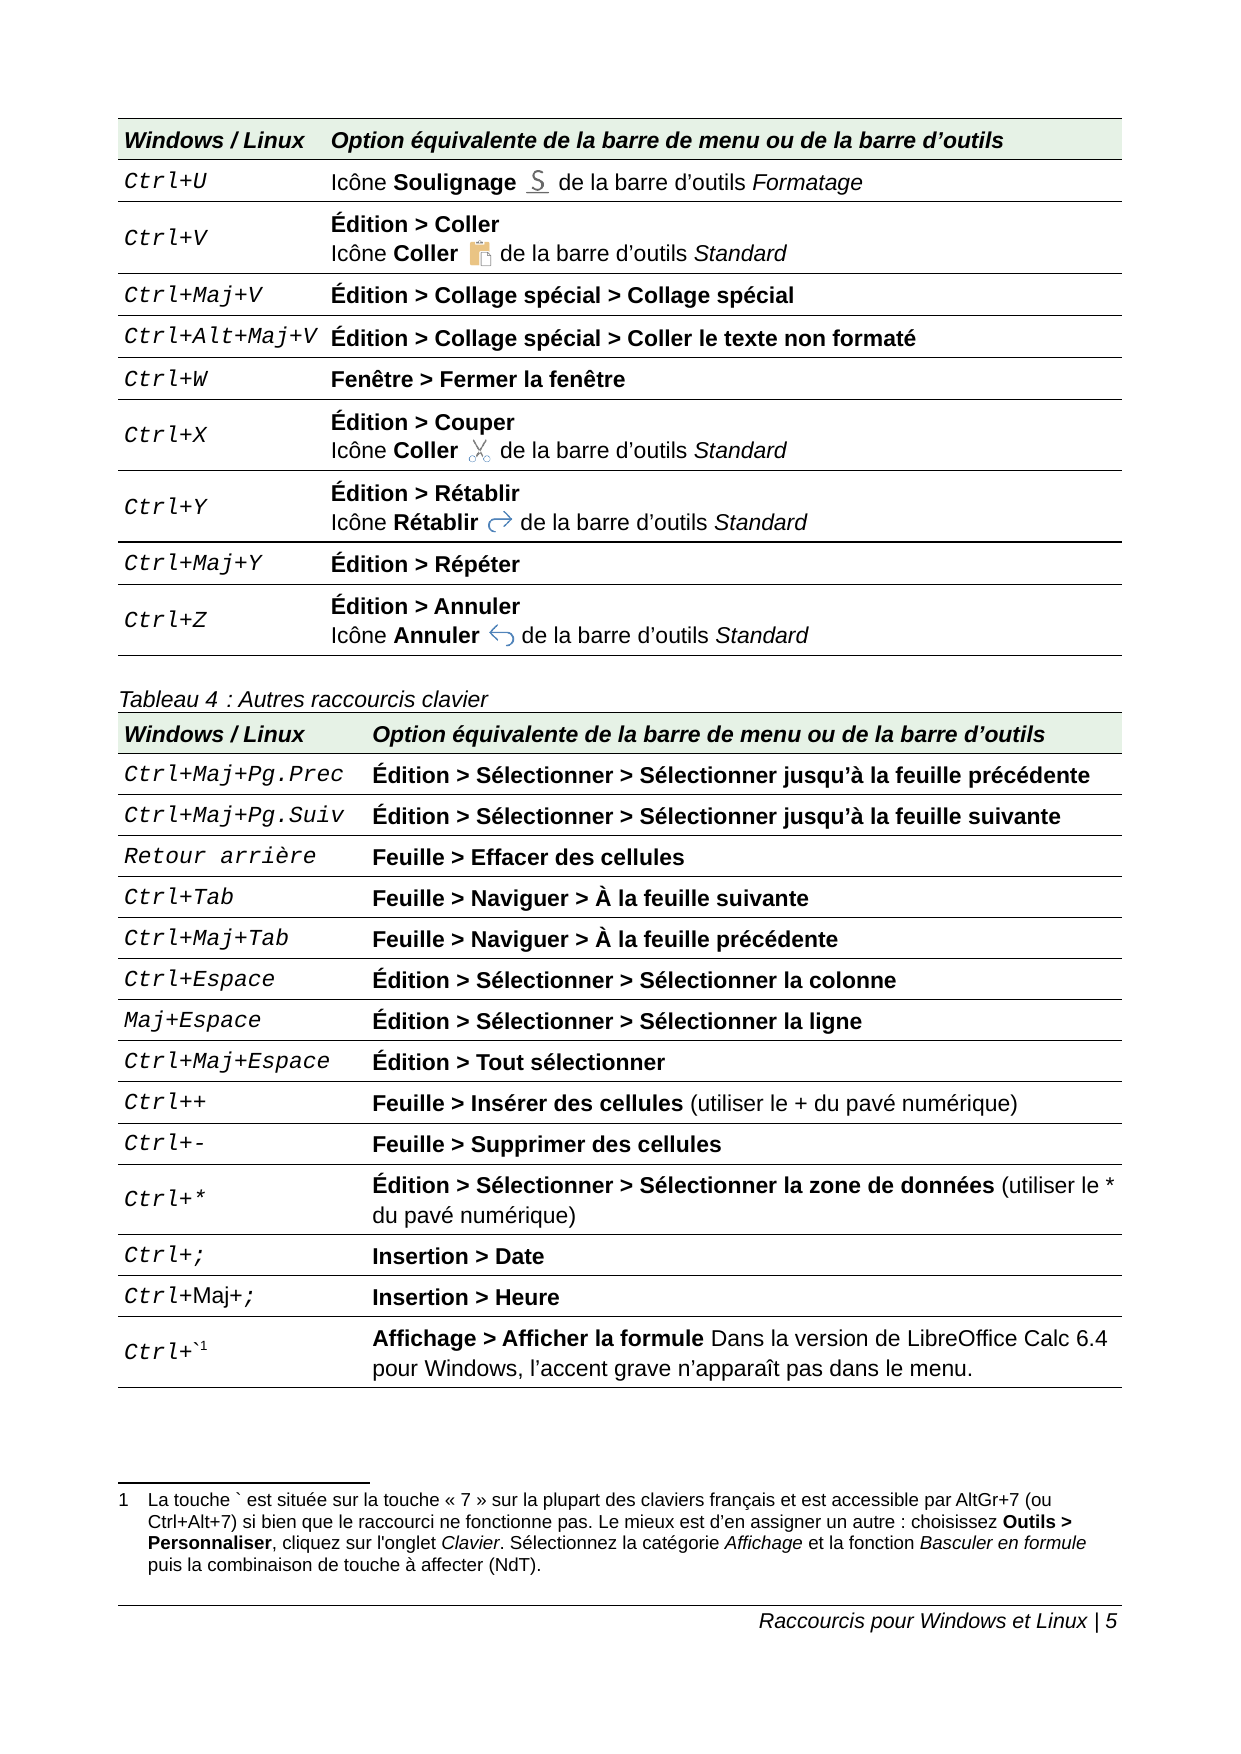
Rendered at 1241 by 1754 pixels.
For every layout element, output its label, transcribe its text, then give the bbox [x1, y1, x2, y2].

table_cell Édition > Annuler Icône Annuler de la barre d’outils Standard [325, 585, 1122, 655]
table_cell Insertion > Date [366, 1235, 1122, 1275]
table_cell Édition > Collage spécial > Collage spécial [325, 274, 1122, 314]
table_cell Ctrl+Maj+Pg.Suiv [118, 795, 366, 835]
table_cell Ctrl+Z [118, 585, 325, 655]
table_cell Édition > Sélectionner > Sélectionner jusqu’à la feuille précédente [366, 754, 1122, 794]
text Tableau 4 : Autres raccourcis clavier [118, 682, 1122, 712]
table_cell Édition > Rétablir Icône Rétablir de la barre d’outils Standard [325, 471, 1122, 541]
table_cell Ctrl+` [118, 1317, 366, 1387]
table_cell Feuille > Effacer des cellules [366, 836, 1122, 876]
table_cell Édition > Tout sélectionner [366, 1041, 1122, 1081]
table_cell Édition > Coller Icône Coller de la barre d’outils Standard [325, 202, 1122, 273]
table_cell Édition > Sélectionner > Sélectionner jusqu’à la feuille suivante [366, 795, 1122, 835]
table_cell Ctrl+Maj+Tab [118, 918, 366, 958]
table_cell Ctrl+X [118, 400, 325, 470]
table_cell Ctrl++ [118, 1082, 366, 1122]
table_cell Affichage > Afficher la formule Dans la version de LibreOffice Calc 6.4 pour Windows, l’accent grave n’apparaît pas dans le menu. [366, 1317, 1122, 1387]
table_cell Ctrl+Maj+Espace [118, 1041, 366, 1081]
table_cell Ctrl+Espace [118, 959, 366, 999]
table_cell Édition > Répéter [325, 543, 1122, 583]
table_cell Édition > Couper Icône Coller de la barre d’outils Standard [325, 400, 1122, 470]
table_cell Ctrl+Maj+Y [118, 543, 325, 583]
table_header Windows / Linux [118, 713, 366, 753]
table_cell Feuille > Naviguer > À la feuille précédente [366, 918, 1122, 958]
table_cell Ctrl+Maj+V [118, 274, 325, 314]
table_cell Feuille > Supprimer des cellules [366, 1124, 1122, 1163]
table_cell Maj+Espace [118, 1000, 366, 1040]
table_cell Ctrl+Maj+; [118, 1276, 366, 1316]
table_header Option équivalente de la barre de menu ou de la barre d’outils [366, 713, 1122, 753]
table_cell Ctrl+Alt+Maj+V [118, 316, 325, 357]
table_cell Retour arrière [118, 836, 366, 876]
table_cell Ctrl+Tab [118, 877, 366, 917]
table_cell Feuille > Naviguer > À la feuille suivante [366, 877, 1122, 917]
table_cell Icône Soulignage de la barre d’outils Formatage [325, 160, 1122, 201]
table_cell Ctrl+- [118, 1124, 366, 1163]
table_cell Ctrl+Y [118, 471, 325, 541]
table_cell Édition > Sélectionner > Sélectionner la ligne [366, 1000, 1122, 1040]
table_cell Édition > Collage spécial > Coller le texte non formaté [325, 316, 1122, 357]
table_cell Édition > Sélectionner > Sélectionner la colonne [366, 959, 1122, 999]
table_header Windows / Linux [118, 119, 325, 159]
table_cell Feuille > Insérer des cellules (utiliser le + du pavé numérique) [366, 1082, 1122, 1122]
table_cell Ctrl+Maj+Pg.Prec [118, 754, 366, 794]
table_cell Insertion > Heure [366, 1276, 1122, 1316]
table_cell Édition > Sélectionner > Sélectionner la zone de données (utiliser le * du pavé numérique) [366, 1165, 1122, 1234]
table_cell Ctrl+W [118, 358, 325, 398]
table_cell Fenêtre > Fermer la fenêtre [325, 358, 1122, 398]
table_cell Ctrl+V [118, 202, 325, 273]
table_cell Ctrl+* [118, 1165, 366, 1234]
table_header Option équivalente de la barre de menu ou de la barre d’outils [325, 119, 1122, 159]
table_cell Ctrl+U [118, 160, 325, 201]
table_cell Ctrl+; [118, 1235, 366, 1275]
